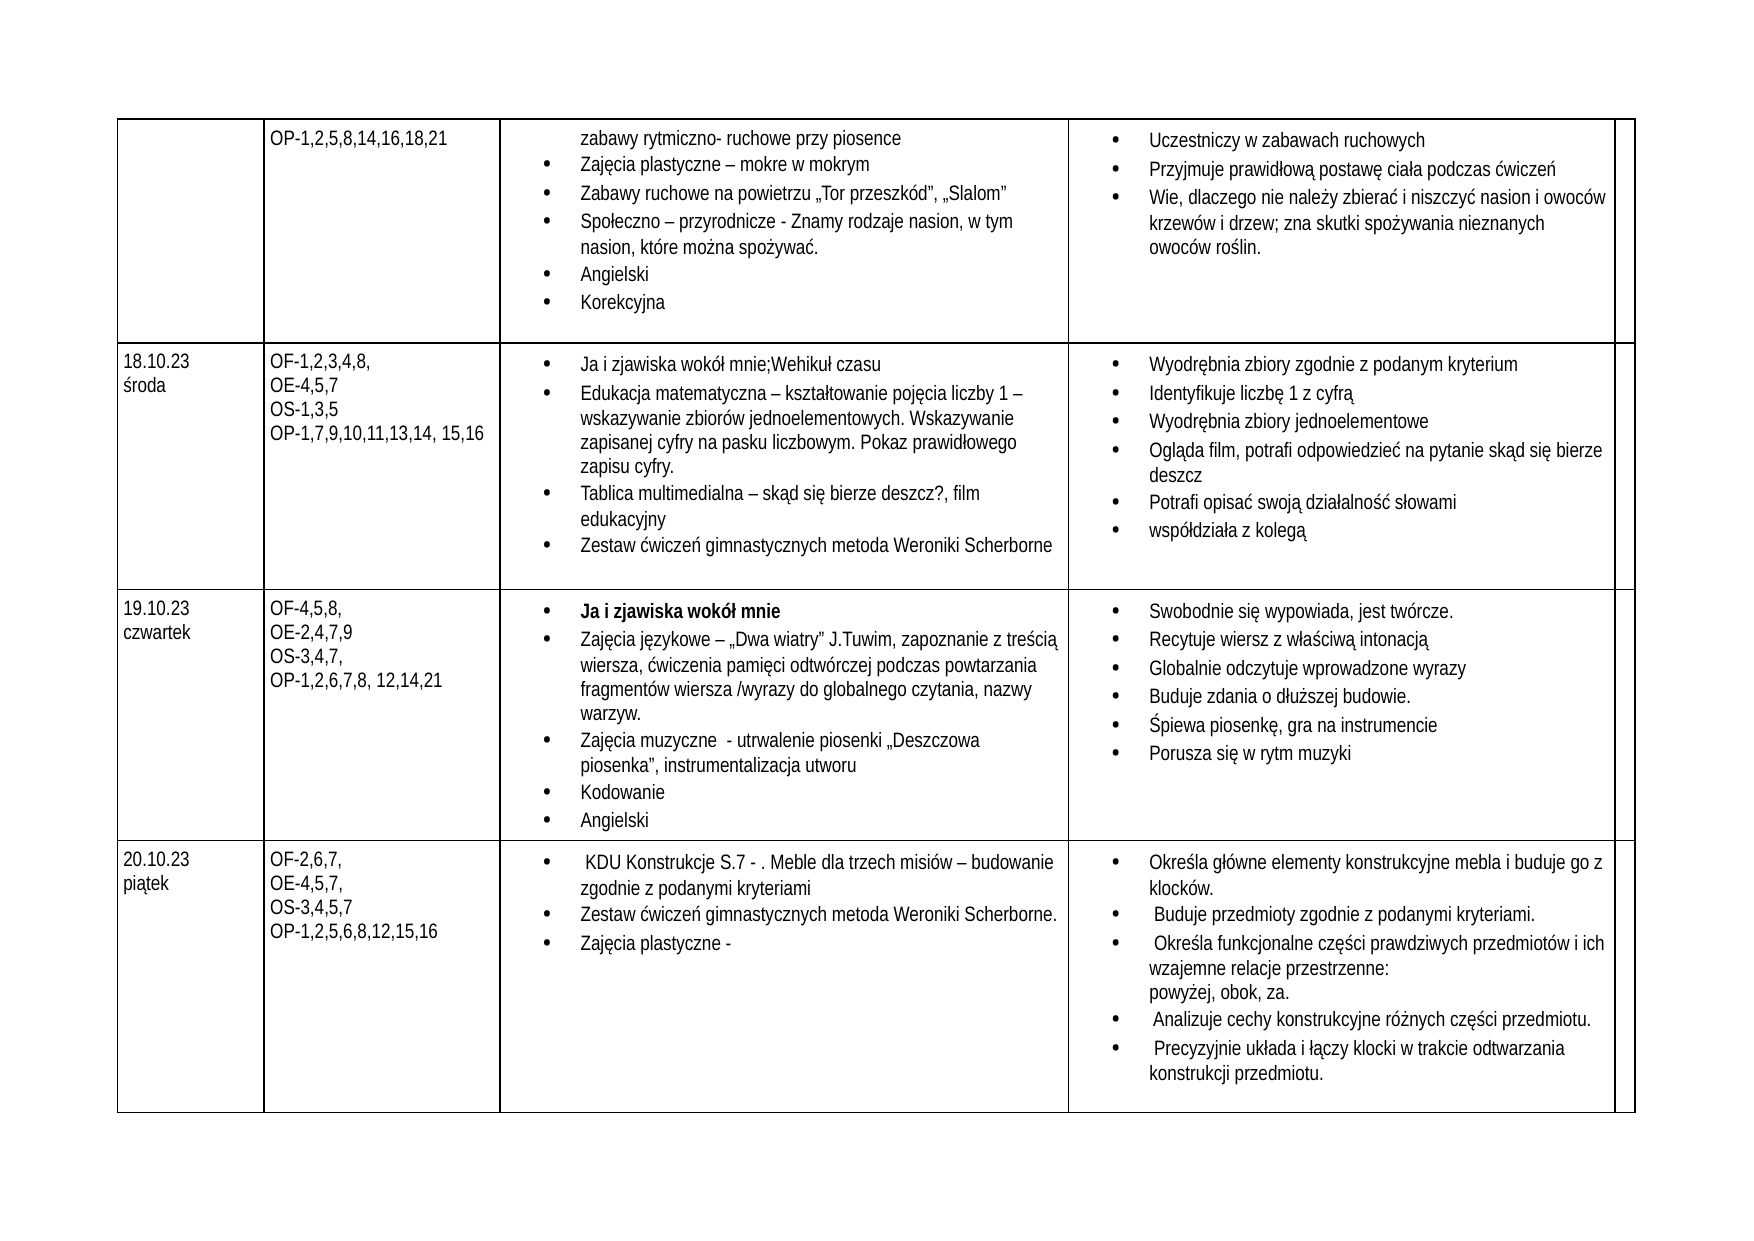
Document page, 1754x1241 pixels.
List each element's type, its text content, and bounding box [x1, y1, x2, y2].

table_cell [1616, 120, 1634, 342]
table_cell Swobodnie się wypowiada, jest twórcze. Recytuje wiersz z właściwą intonacją Globalnie odczytuje wprowadzone wyrazy Buduje zdania o dłuższej budowie. Śpiewa piosenkę, gra na instrumencie Porusza się w rytm muzyki [1069, 590, 1614, 840]
table_cell Ja i zjawiska wokół mnie Zajęcia muzyczne - „ Deszczowa piosenka” nauka piosenki, zabawy rytmiczno- ruchowe przy piosence Zajęcia plastyczne – mokre w mokrym Zabawy ruchowe na powietrzu „Tor przeszkód”, „Slalom” Społeczno – przyrodnicze - Znamy rodzaje nasion, w tym nasion, które można spożywać. Angielski Korekcyjna [501, 120, 1068, 342]
table_cell [118, 120, 263, 342]
table_cell 19.10.23 czwartek [118, 590, 263, 840]
table_cell Ja i zjawiska wokół mnie;Wehikuł czasu Edukacja matematyczna – kształtowanie pojęcia liczby 1 – wskazywanie zbiorów jednoelementowych. Wskazywanie zapisanej cyfry na pasku liczbowym. Pokaz prawidłowego zapisu cyfry. Tablica multimedialna – skąd się bierze deszcz?, film edukacyjny Zestaw ćwiczeń gimnastycznych metoda Weroniki Scherborne [501, 344, 1068, 589]
table_cell KDU Konstrukcje S.7 - . Meble dla trzech misiów – budowanie zgodnie z podanymi kryteriami Zestaw ćwiczeń gimnastycznych metoda Weroniki Scherborne. Zajęcia plastyczne - [501, 841, 1068, 1112]
table_cell [1616, 590, 1634, 840]
table_cell Określa główne elementy konstrukcyjne mebla i buduje go z klocków. Buduje przedmioty zgodnie z podanymi kryteriami. Określa funkcjonalne części prawdziwych przedmiotów i ich wzajemne relacje przestrzenne: powyżej, obok, za. Analizuje cechy konstrukcyjne różnych części przedmiotu. Precyzyjnie układa i łączy klocki w trakcie odtwarzania konstrukcji przedmiotu. słucha poleceń, jest twórcze. Rozumie konieczność stosowania się do obowiązujących zasad zgodnego współżycia w grupie rówieśniczej i wyraża chęć stosowania się do określonych wspólnie zasad [1069, 841, 1614, 1112]
table_cell Ja i zjawiska wokół mnie Zajęcia językowe – „Dwa wiatry” J.Tuwim, zapoznanie z treścią wiersza, ćwiczenia pamięci odtwórczej podczas powtarzania fragmentów wiersza /wyrazy do globalnego czytania, nazwy warzyw. Zajęcia muzyczne - utrwalenie piosenki „Deszczowa piosenka”, instrumentalizacja utworu Kodowanie Angielski [501, 590, 1068, 840]
table_cell Wyodrębnia zbiory zgodnie z podanym kryterium Identyfikuje liczbę 1 z cyfrą Wyodrębnia zbiory jednoelementowe Ogląda film, potrafi odpowiedzieć na pytanie skąd się bierze deszcz Potrafi opisać swoją działalność słowami współdziała z kolegą [1069, 344, 1614, 589]
table_cell [1616, 841, 1634, 1112]
table_cell OF-2,6,7, OE-4,5,7, OS-3,4,5,7 OP-1,2,5,6,8,12,15,16 [265, 841, 499, 1112]
table_cell 20.10.23 piątek [118, 841, 263, 1112]
table_cell 18.10.23 środa [118, 344, 263, 589]
table_cell OP-1,2,5,8,14,16,18,21 [265, 120, 499, 342]
table_cell [1616, 344, 1634, 589]
table_cell OF-4,5,8, OE-2,4,7,9 OS-3,4,7, OP-1,2,6,7,8, 12,14,21 [265, 590, 499, 840]
table_cell OF-1,2,3,4,8, OE-4,5,7 OS-1,3,5 OP-1,7,9,10,11,13,14, 15,16 [265, 344, 499, 589]
table_cell Zna słowa i melodię piosenki Bierze udział w zabawach rytmiczno - ruchowych Uczestniczy w zabawach ruchowych Przyjmuje prawidłową postawę ciała podczas ćwiczeń Wie, dlaczego nie należy zbierać i niszczyć nasion i owoców krzewów i drzew; zna skutki spożywania nieznanych owoców roślin. [1069, 120, 1614, 342]
